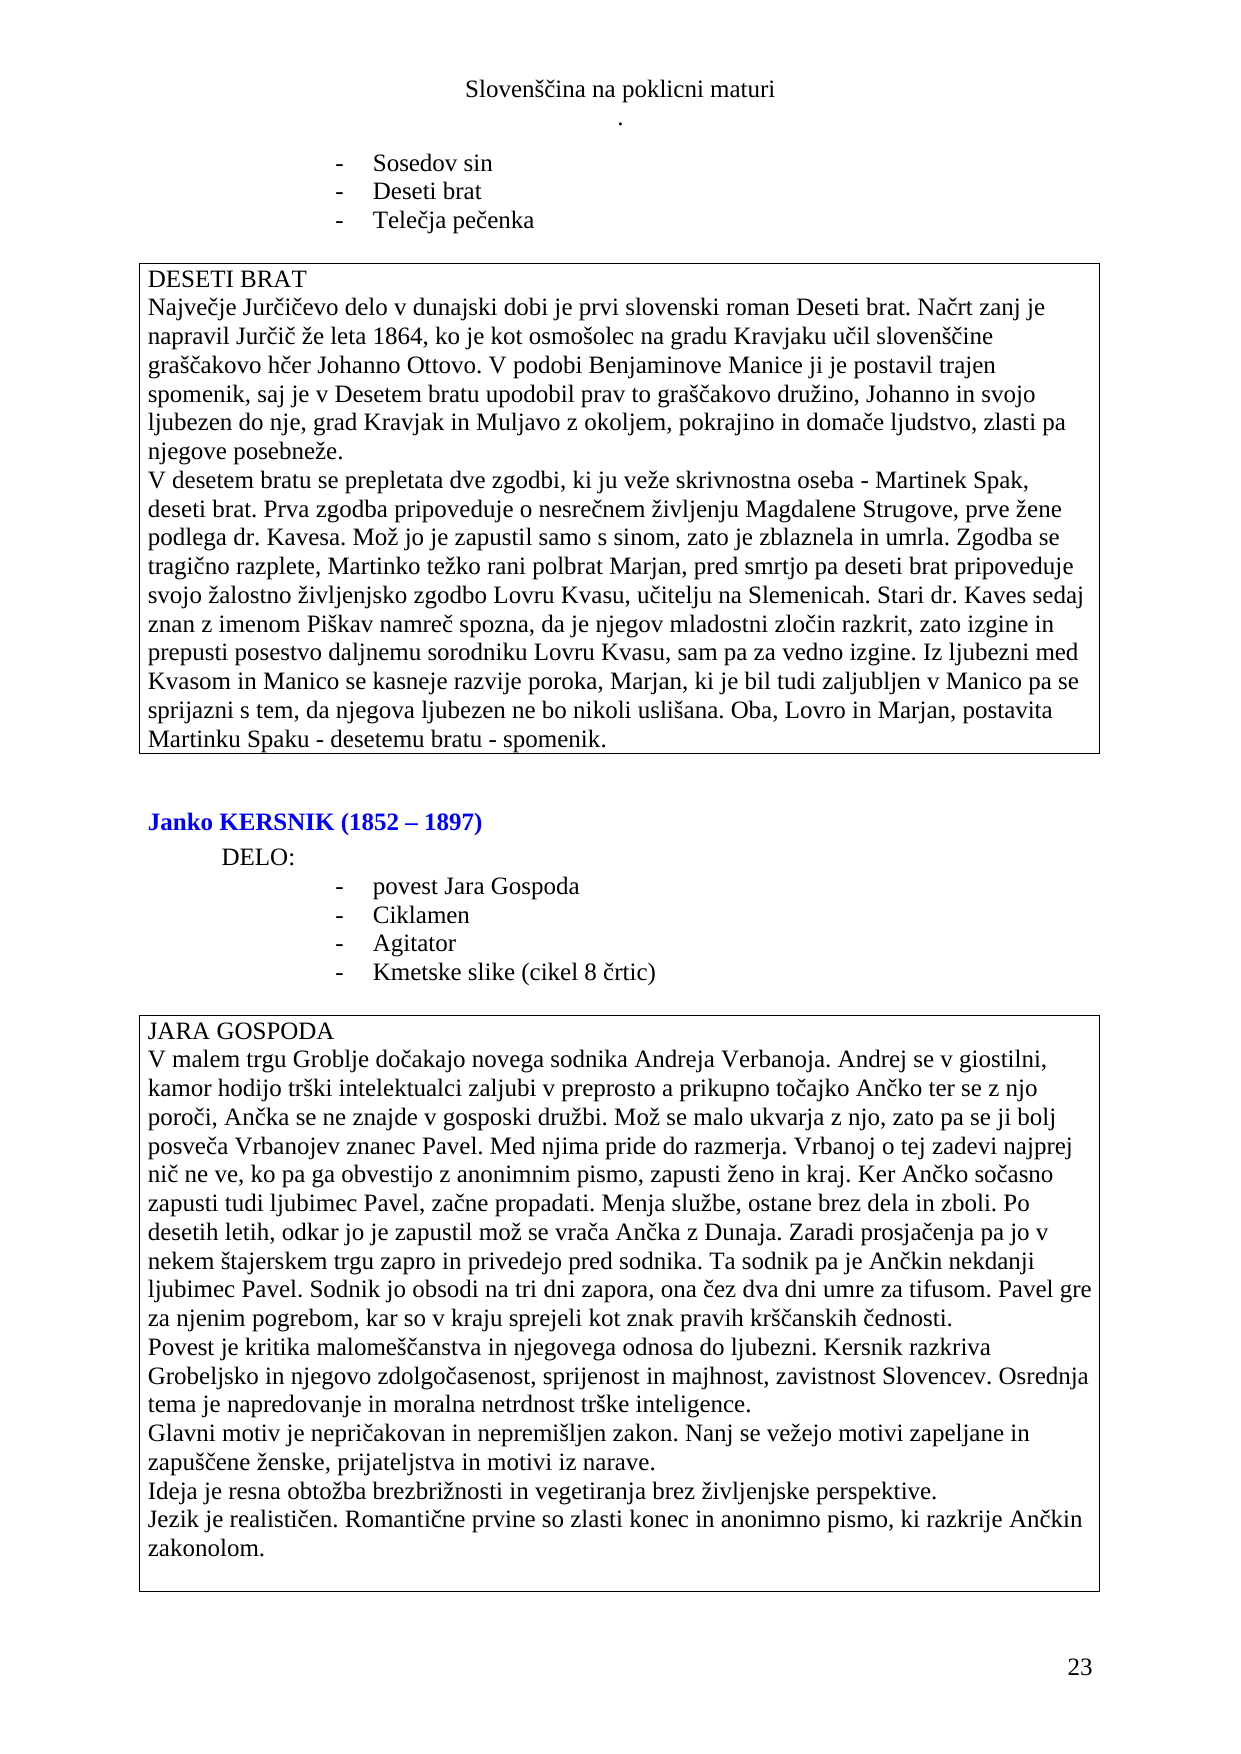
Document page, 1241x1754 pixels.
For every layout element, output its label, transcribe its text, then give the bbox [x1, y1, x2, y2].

list Ciklamen [335, 900, 1093, 928]
table_header JARA GOSPODA V malem trgu Groblje dočakajo novega sodnika Andreja Verbanoja. Andrej se v giostilni, kamor hodijo trški intelektualci zaljubi v preprosto a prikupno točajko Ančko ter se z njo poroči, Ančka se ne znajde v gosposki družbi. Mož se malo ukvarja z njo, zato pa se ji bolj posveča Vrbanojev znanec Pavel. Med njima pride do razmerja. Vrbanoj o tej zadevi najprej nič ne ve, ko pa ga obvestijo z anonimnim pismo, zapusti ženo in kraj. Ker Ančko sočasno zapusti tudi ljubimec Pavel, začne propadati. Menja službe, ostane brez dela in zboli. Po desetih letih, odkar jo je zapustil mož se vrača Ančka z Dunaja. Zaradi prosjačenja pa jo v nekem štajerskem trgu zapro in privedejo pred sodnika. Ta sodnik pa je Ančkin nekdanji ljubimec Pavel. Sodnik jo obsodi na tri dni zapora, ona čez dva dni umre za tifusom. Pavel gre za njenim pogrebom, kar so v kraju sprejeli kot znak pravih krščanskih čednosti. Povest je kritika malomeščanstva in njegovega odnosa do ljubezni. Kersnik razkriva Grobeljsko in njegovo zdolgočasenost, sprijenost in majhnost, zavistnost Slovencev. Osrednja tema je napredovanje in moralna netrdnost trške inteligence. Glavni motiv je nepričakovan in nepremišljen zakon. Nanj se vežejo motivi zapeljane in zapuščene ženske, prijateljstva in motivi iz narave. Ideja je resna obtožba brezbrižnosti in vegetiranja brez življenjske perspektive. Jezik je realističen. Romantične prvine so zlasti konec in anonimno pismo, ki razkrije Ančkin zakonolom. [140, 1016, 1099, 1591]
table_header DESETI BRAT Največje Jurčičevo delo v dunajski dobi je prvi slovenski roman Deseti brat. Načrt zanj je napravil Jurčič že leta 1864, ko je kot osmošolec na gradu Kravjaku učil slovenščine graščakovo hčer Johanno Ottovo. V podobi Benjaminove Manice ji je postavil trajen spomenik, saj je v Desetem bratu upodobil prav to graščakovo družino, Johanno in svojo ljubezen do nje, grad Kravjak in Muljavo z okoljem, pokrajino in domače ljudstvo, zlasti pa njegove posebneže. V desetem bratu se prepletata dve zgodbi, ki ju veže skrivnostna oseba - Martinek Spak, deseti brat. Prva zgodba pripoveduje o nesrečnem življenju Magdalene Strugove, prve žene podlega dr. Kavesa. Mož jo je zapustil samo s sinom, zato je zblaznela in umrla. Zgodba se tragično razplete, Martinko težko rani polbrat Marjan, pred smrtjo pa deseti brat pripoveduje svojo žalostno življenjsko zgodbo Lovru Kvasu, učitelju na Slemenicah. Stari dr. Kaves sedaj znan z imenom Piškav namreč spozna, da je njegov mladostni zločin razkrit, zato izgine in prepusti posestvo daljnemu sorodniku Lovru Kvasu, sam pa za vedno izgine. Iz ljubezni med Kvasom in Manico se kasneje razvije poroka, Marjan, ki je bil tudi zaljubljen v Manico pa se sprijazni s tem, da njegova ljubezen ne bo nikoli uslišana. Oba, Lovro in Marjan, postavita Martinku Spaku - desetemu bratu - spomenik. [140, 264, 1099, 752]
list Agitator [335, 928, 1093, 957]
text DELO: [148, 842, 1093, 871]
list Deseti brat [335, 176, 1093, 205]
list Telečja pečenka [335, 205, 1093, 234]
list povest Jara Gospoda [335, 871, 1093, 900]
list Kmetske slike (cikel 8 črtic) [335, 957, 1093, 986]
list Sosedov sin [335, 148, 1093, 176]
subtitle Janko KERSNIK (1852 – 1897) [148, 807, 1093, 836]
